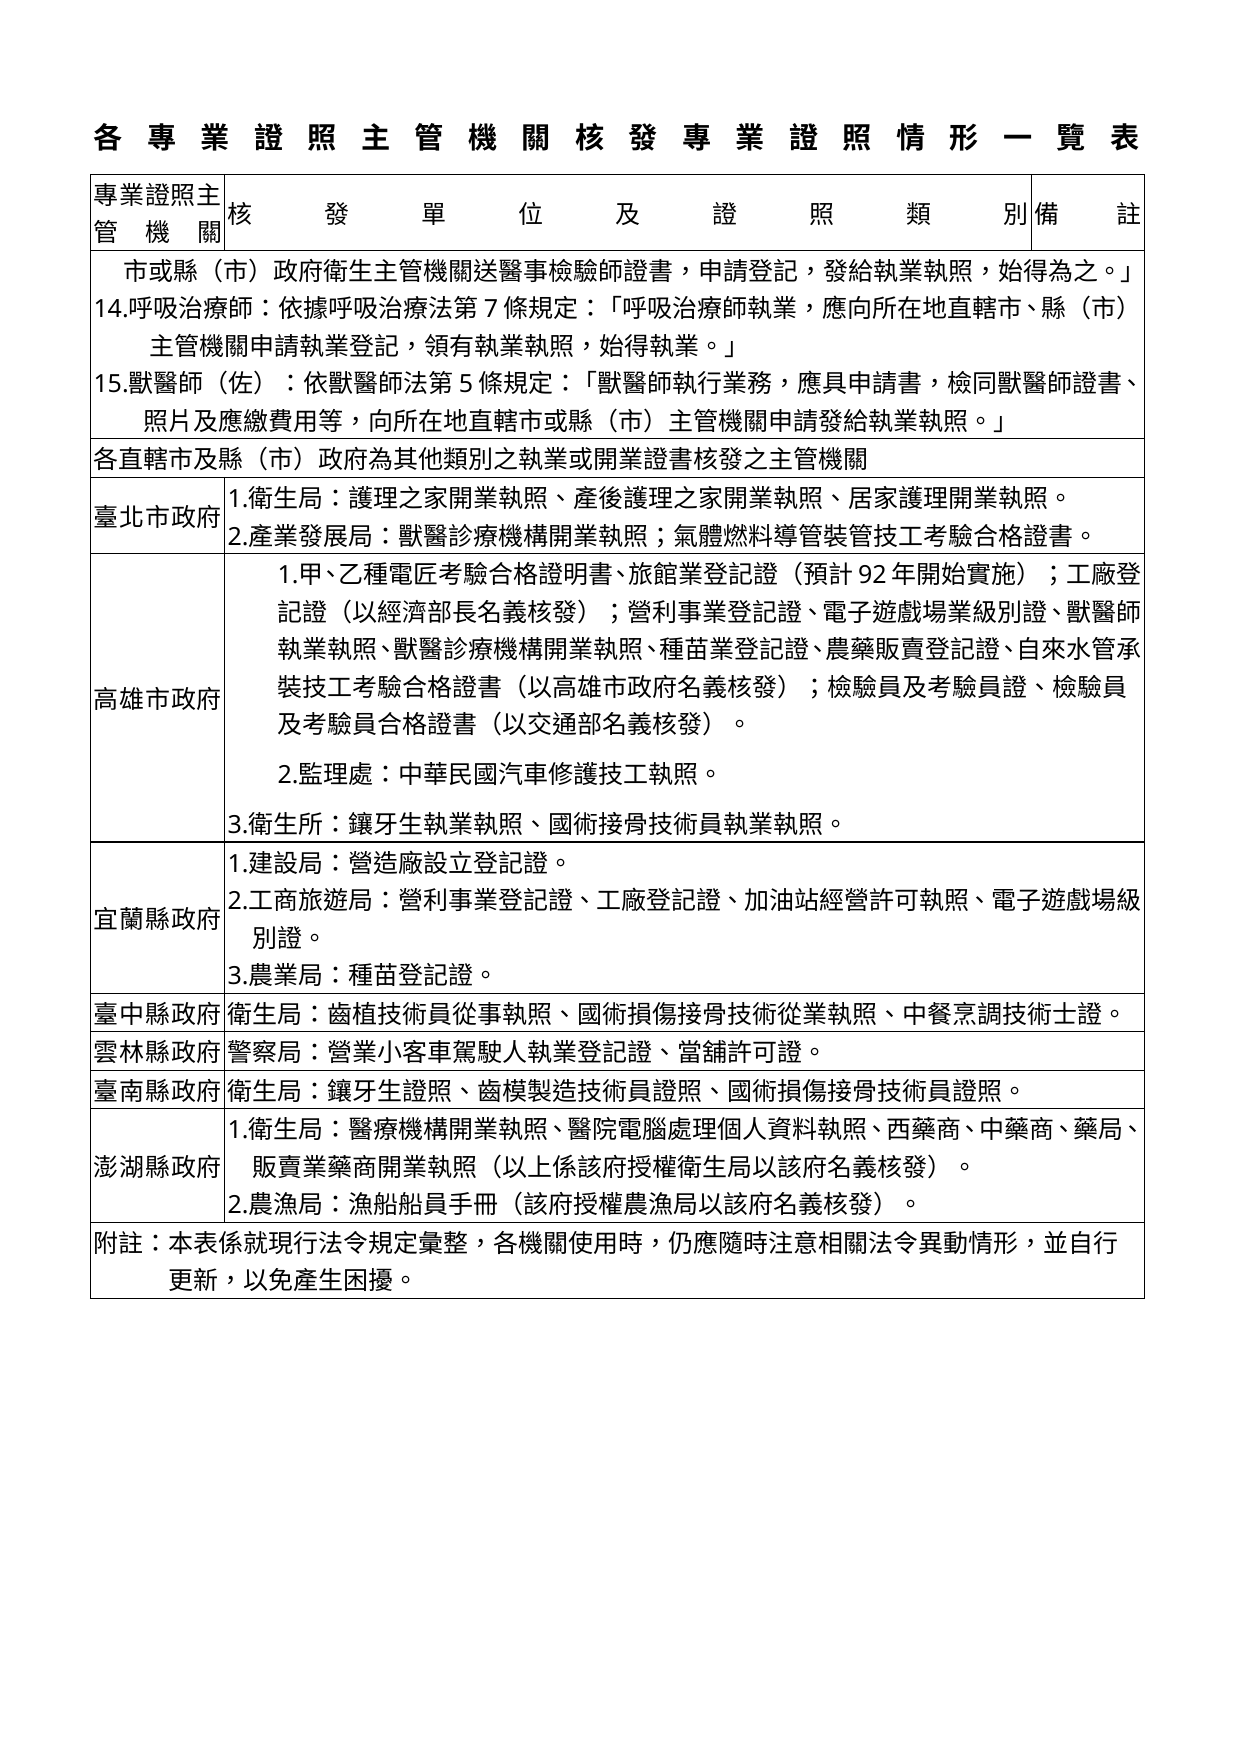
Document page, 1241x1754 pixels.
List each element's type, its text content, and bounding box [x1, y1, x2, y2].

table_cell 臺南縣政府 [91, 1071, 224, 1108]
table_cell 雲林縣政府 [91, 1032, 224, 1069]
table_cell 附註：本表係就現行法令規定彙整，各機關使用時，仍應隨時注意相關法令異動情形，並自行更新，以免產生困擾。 [91, 1223, 1144, 1298]
table_cell 臺北市政府 [91, 478, 224, 553]
table_cell 專業證照主管機關 [91, 175, 224, 250]
table_cell 臺中縣政府 [91, 994, 224, 1031]
table_cell 澎湖縣政府 [91, 1109, 224, 1222]
table_cell 1.甲、乙種電匠考驗合格證明書、旅館業登記證（預計92年開始實施）；工廠登記證（以經濟部長名義核發）；營利事業登記證、電子遊戲場業級別證、獸醫師執業執照、獸醫診療機構開業執照、種苗業登記證、農藥販賣登記證、自來水管承裝技工考驗合格證書（以高雄市政府名義核發）；檢驗員及考驗員證、檢驗員及考驗員合格證書（以交通部名義核發）。 2.監理處：中華民國汽車修護技工執照。 3.衛生所：鑲牙生執業執照、國術接骨技術員執業執照。 [225, 554, 1144, 841]
table_cell 衛生局：齒植技術員從事執照、國術損傷接骨技術從業執照、中餐烹調技術士證。 [225, 994, 1144, 1031]
table_cell 核發單位及證照類別 [225, 175, 1031, 250]
table_header 各專業證照主管機關核發專業證照情形一覽表 [90, 99, 1144, 174]
table_cell 高雄市政府 [91, 554, 224, 841]
table_cell 市或縣（市）政府衛生主管機關送醫事檢驗師證書，申請登記，發給執業執照，始得為之。」 14.呼吸治療師：依據呼吸治療法第7條規定：「呼吸治療師執業，應向所在地直轄市、縣（市）主管機關申請執業登記，領有執業執照，始得執業。」 15.獸醫師（佐）：依獸醫師法第5條規定：「獸醫師執行業務，應具申請書，檢同獸醫師證書、照片及應繳費用等，向所在地直轄市或縣（市）主管機關申請發給執業執照。」 [91, 251, 1144, 438]
table_cell 警察局：營業小客車駕駛人執業登記證、當舖許可證。 [225, 1032, 1144, 1069]
table_cell 各直轄市及縣（市）政府為其他類別之執業或開業證書核發之主管機關 [91, 439, 1144, 477]
table_cell 備註 [1032, 175, 1144, 250]
table_cell 宜蘭縣政府 [91, 843, 224, 992]
table_cell 1.衛生局：護理之家開業執照、產後護理之家開業執照、居家護理開業執照。 2.產業發展局：獸醫診療機構開業執照；氣體燃料導管裝管技工考驗合格證書。 [225, 478, 1144, 553]
table_cell 1.建設局：營造廠設立登記證。 2.工商旅遊局：營利事業登記證、工廠登記證、加油站經營許可執照、電子遊戲場級別證。 3.農業局：種苗登記證。 [225, 843, 1144, 992]
table_cell 1.衛生局：醫療機構開業執照、醫院電腦處理個人資料執照、西藥商、中藥商、藥局、販賣業藥商開業執照（以上係該府授權衛生局以該府名義核發）。 2.農漁局：漁船船員手冊（該府授權農漁局以該府名義核發）。 [225, 1109, 1144, 1222]
table_cell 衛生局：鑲牙生證照、齒模製造技術員證照、國術損傷接骨技術員證照。 [225, 1071, 1144, 1108]
